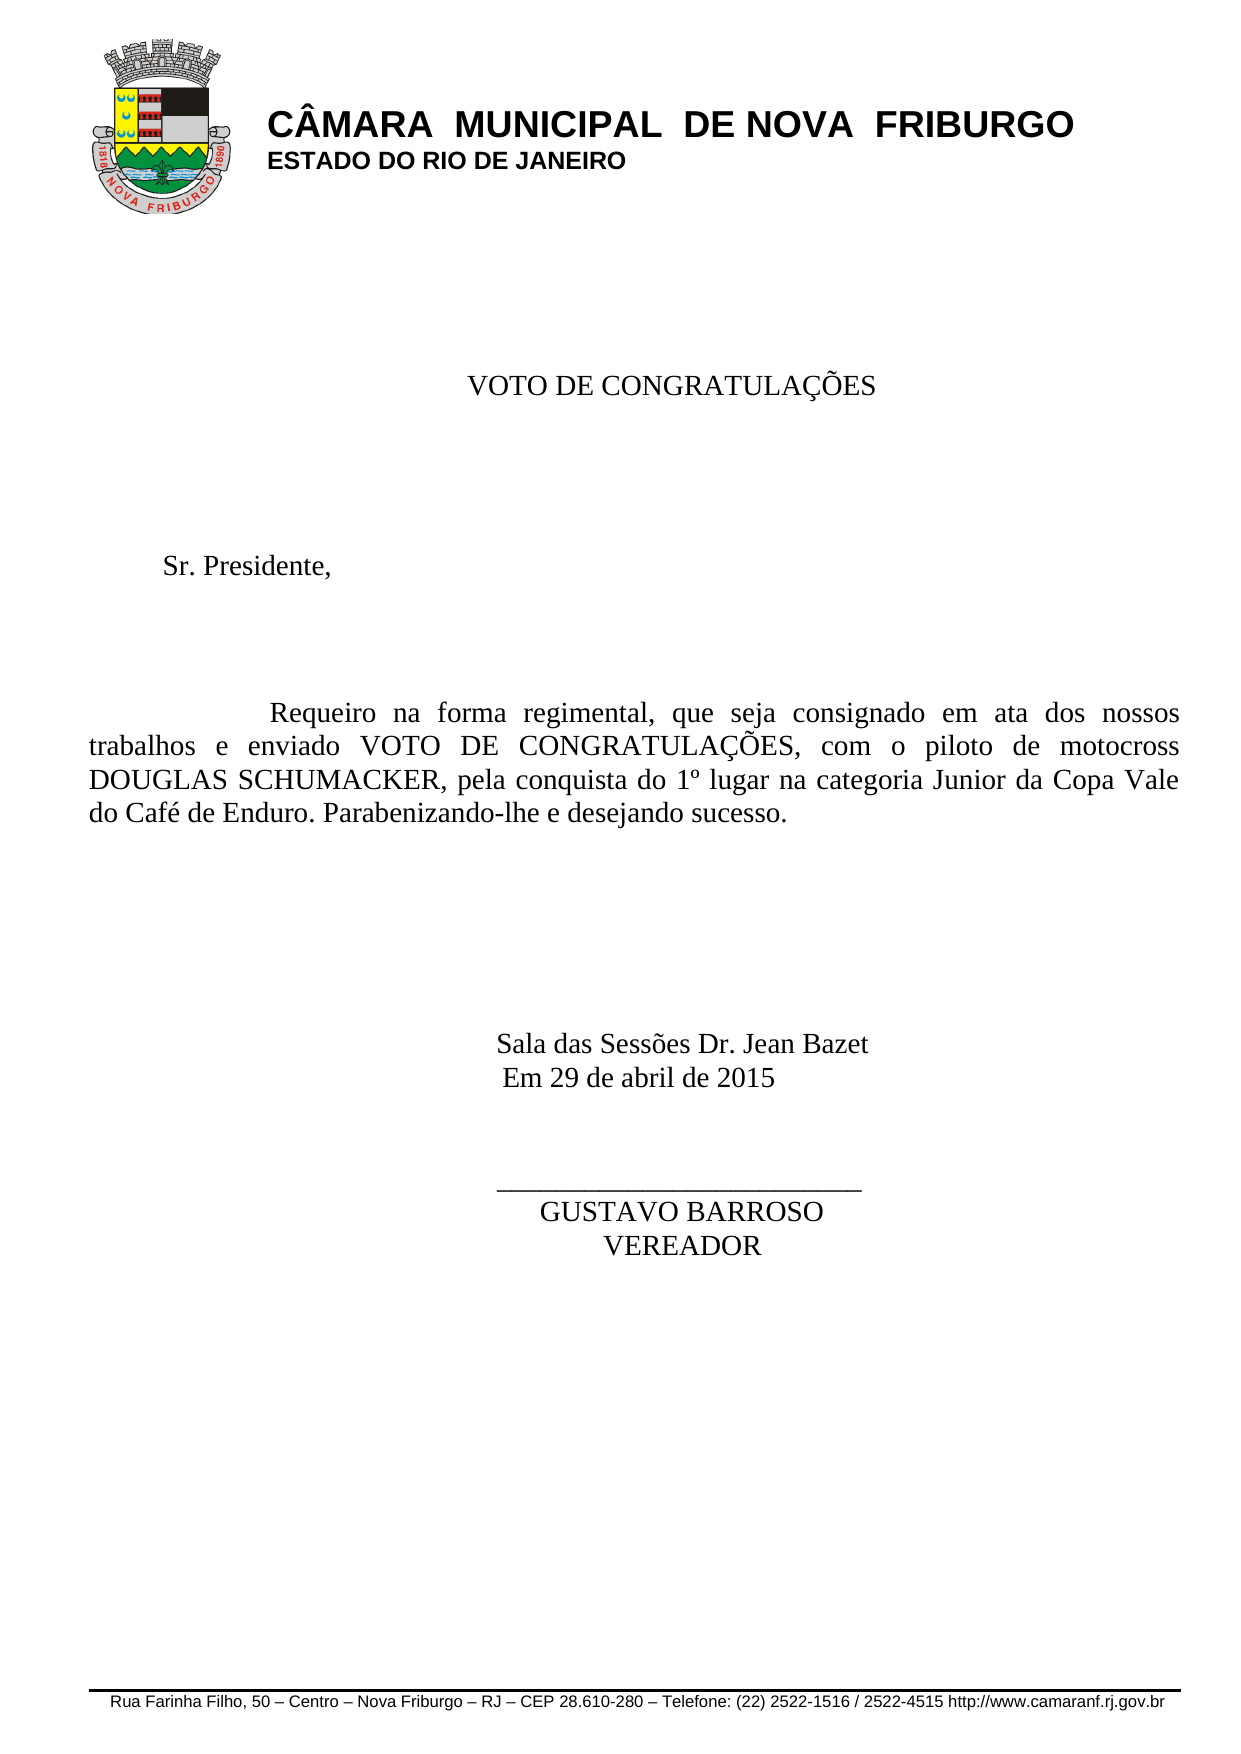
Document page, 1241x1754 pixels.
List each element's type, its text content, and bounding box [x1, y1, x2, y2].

text VEREADOR [89, 1228, 1181, 1261]
text Sr. Presidente, [89, 548, 1181, 582]
text _________________________ [89, 1161, 1181, 1194]
text GUSTAVO BARROSO [89, 1194, 1181, 1228]
text Requeiro na forma regimental, que seja consignado em ata dos nossos trabalhos e enviado VOTO DE CONGRATULAÇÕES, com o piloto de motocross DOUGLAS SCHUMACKER, pela conquista do 1º lugar na categoria Junior da Copa Vale do Café de Enduro. Parabenizando-lhe e desejando sucesso. [89, 695, 1181, 829]
text Sala das Sessões Dr. Jean Bazet [89, 1027, 1181, 1060]
text Em 29 de abril de 2015 [89, 1060, 1181, 1094]
text VOTO DE CONGRATULAÇÕES [89, 368, 1181, 402]
